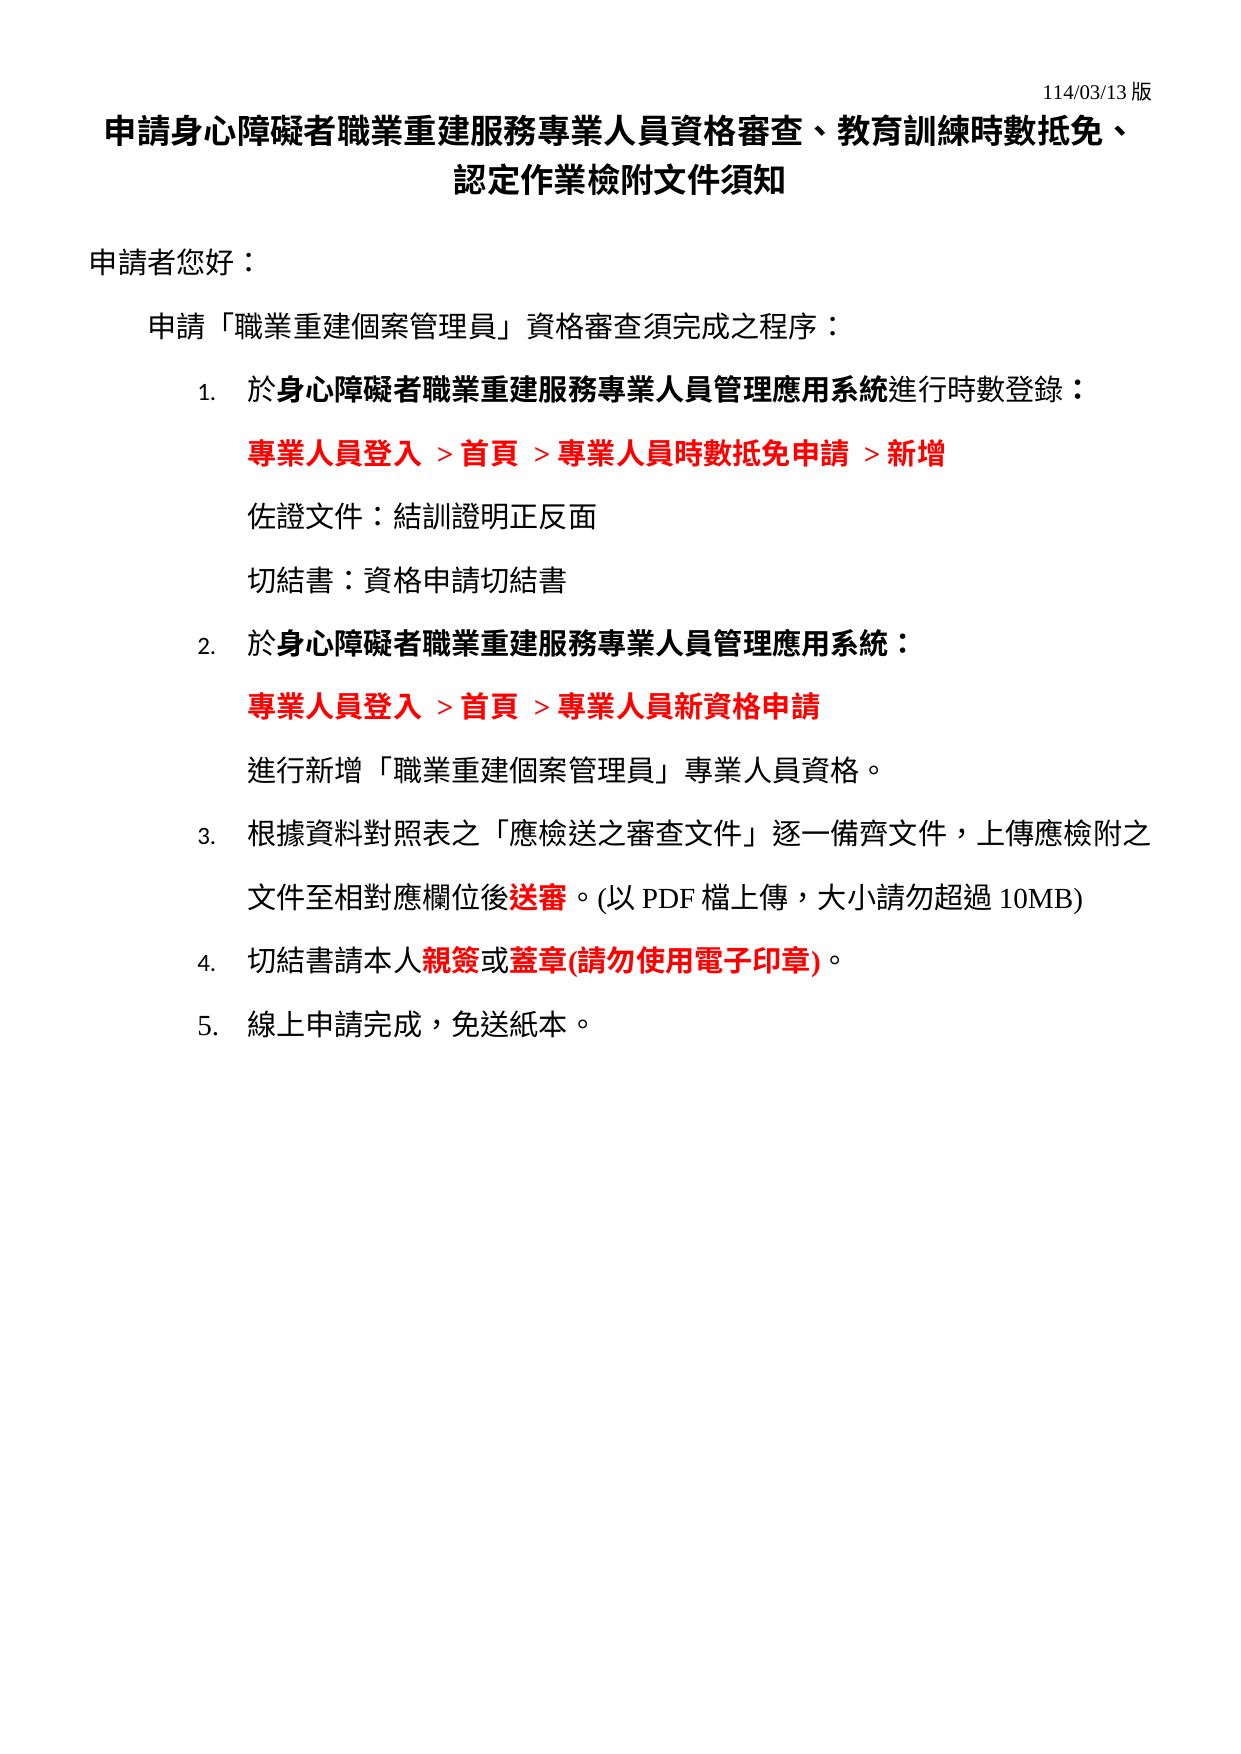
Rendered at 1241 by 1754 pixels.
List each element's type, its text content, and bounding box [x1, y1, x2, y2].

list 於身心障礙者職業重建服務專業人員管理應用系統： [197, 621, 1152, 663]
text 申請身心障礙者職業重建服務專業人員資格審查、教育訓練時數抵免、認定作業檢附文件須知 [89, 105, 1152, 202]
list 線上申請完成，免送紙本。 [197, 1001, 1152, 1043]
list 根據資料對照表之「應檢送之審查文件」逐一備齊文件，上傳應檢附之文件至相對應欄位後送審。(以PDF檔上傳，大小請勿超過10MB) [197, 811, 1152, 917]
text 專業人員登入 > 首頁 > 專業人員時數抵免申請 > 新增 [247, 430, 1152, 473]
text 進行新增「職業重建個案管理員」專業人員資格。 [247, 747, 1152, 790]
text 申請者您好： [89, 240, 1152, 282]
text 申請「職業重建個案管理員」資格審查須完成之程序： [89, 303, 1152, 346]
list 切結書請本人親簽或蓋章(請勿使用電子印章)。 [197, 938, 1152, 980]
list 於身心障礙者職業重建服務專業人員管理應用系統進行時數登錄： [197, 367, 1152, 409]
text 專業人員登入 > 首頁 > 專業人員新資格申請 [247, 684, 1152, 726]
text 切結書：資格申請切結書 [247, 557, 1152, 599]
text 佐證文件：結訓證明正反面 [247, 494, 1152, 536]
